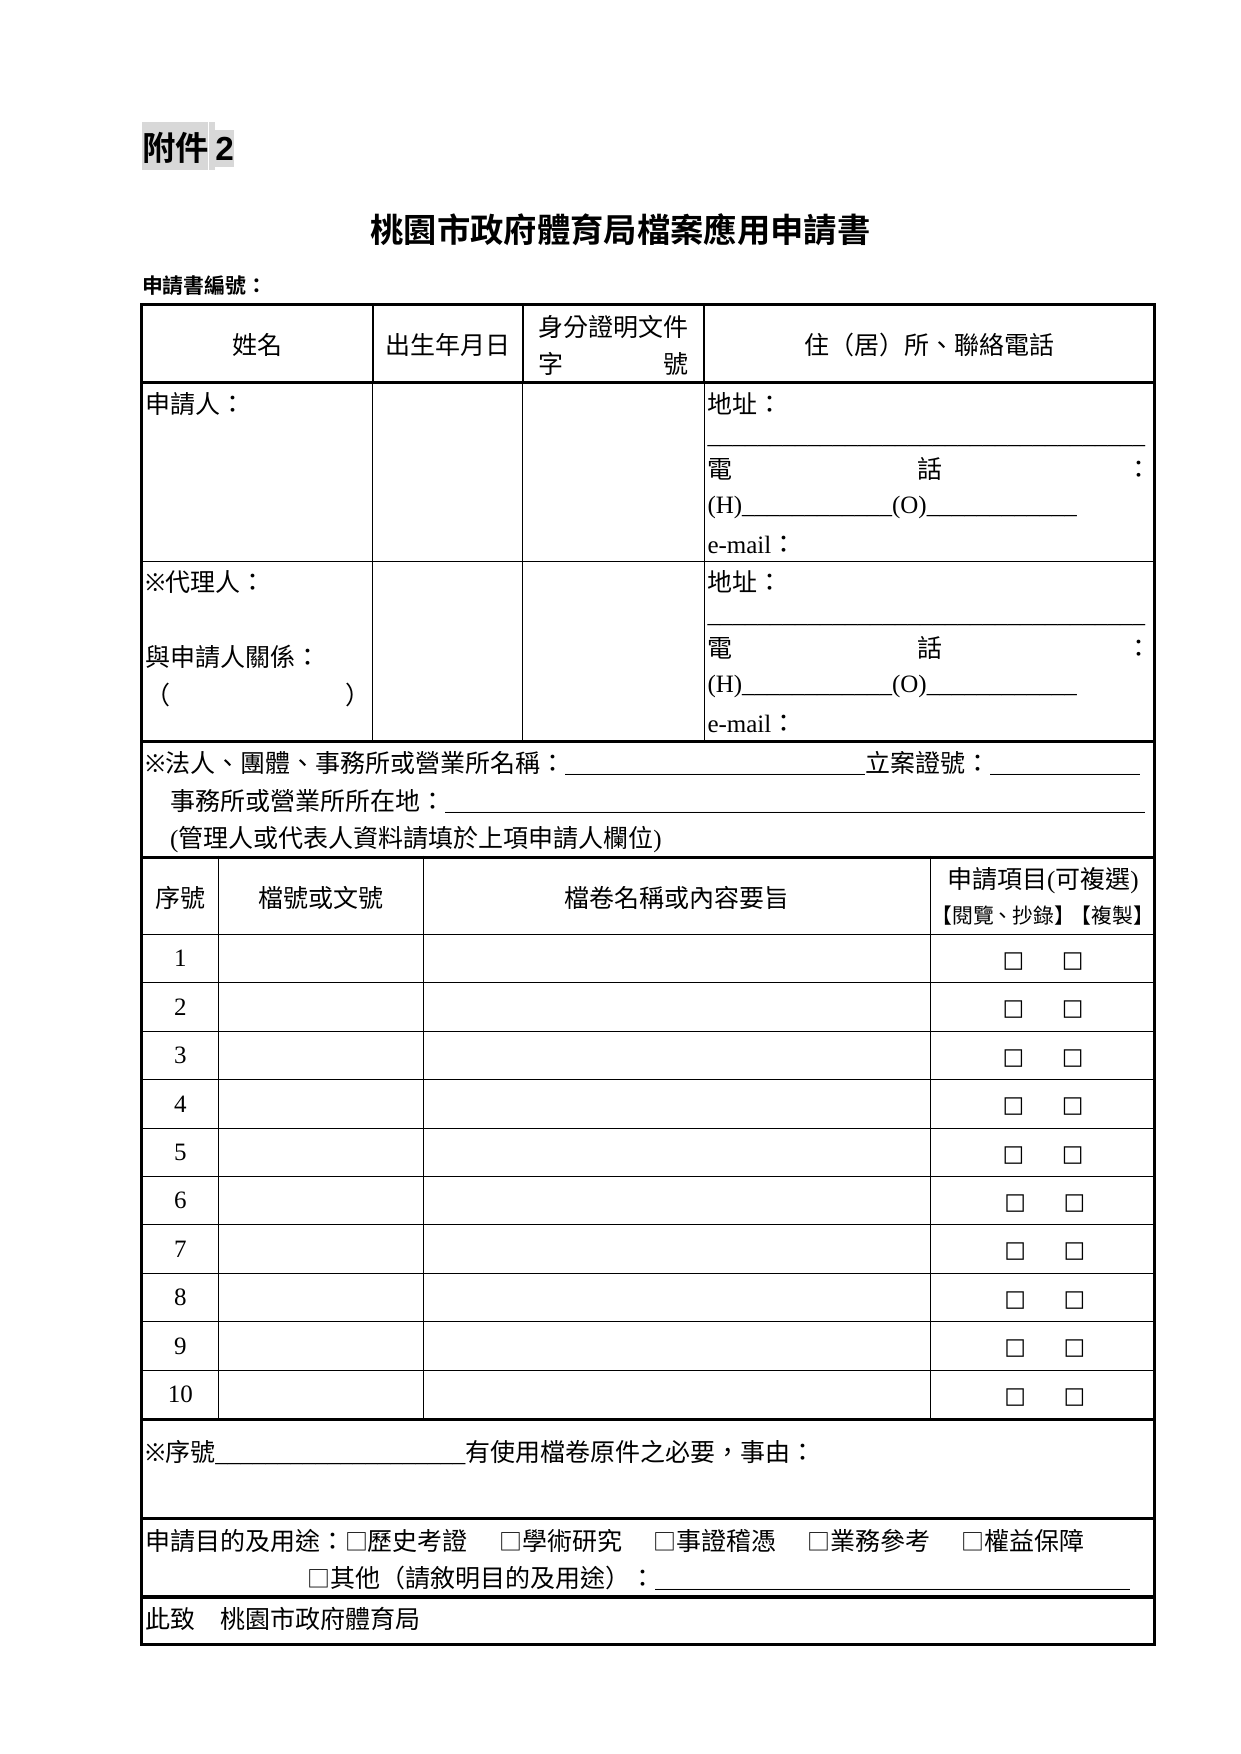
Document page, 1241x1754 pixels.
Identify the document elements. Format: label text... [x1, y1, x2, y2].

table_cell [219, 1032, 423, 1079]
table_header 住（居）所、聯絡電話 [705, 306, 1153, 381]
table_cell □ □ [931, 1322, 1153, 1369]
table_cell 申請人： [143, 384, 372, 561]
table_cell [424, 1032, 930, 1079]
table_cell [424, 1274, 930, 1321]
table_cell [373, 562, 522, 740]
table_cell [219, 983, 423, 1031]
table_cell 2 [143, 983, 218, 1031]
table_cell [219, 1225, 423, 1273]
table_cell 申請目的及用途：□歷史考證 □學術研究 □事證稽憑 □業務參考 □權益保障 □其他（請敘明目的及用途）：＿＿＿＿＿＿＿＿＿＿＿＿＿＿＿＿＿＿＿ [143, 1520, 1153, 1595]
table_cell 檔號或文號 [219, 859, 423, 934]
table_cell [219, 1274, 423, 1321]
table_cell [523, 384, 704, 561]
table_header 姓名 [143, 306, 372, 381]
table_cell [424, 1225, 930, 1273]
table_cell 9 [143, 1322, 218, 1369]
table_cell [424, 1177, 930, 1224]
table_cell □ □ [931, 1129, 1153, 1176]
table_cell 地址： ___________________________________ 電話：(H)____________(O)____________ e-mail： [705, 562, 1153, 740]
table_cell □ □ [931, 983, 1153, 1031]
table_cell [424, 935, 930, 982]
table_cell [219, 1080, 423, 1127]
table_cell 1 [143, 935, 218, 982]
table_cell 序號 [143, 859, 218, 934]
table_cell 4 [143, 1080, 218, 1127]
table_cell □ □ [931, 1080, 1153, 1127]
table_cell 6 [143, 1177, 218, 1224]
table_cell [523, 562, 704, 740]
table_cell □ □ [931, 1225, 1153, 1273]
table_cell 檔卷名稱或內容要旨 [424, 859, 930, 934]
table_cell 3 [143, 1032, 218, 1079]
table_cell 地址： ___________________________________ 電話：(H)____________(O)____________ e-mail： [705, 384, 1153, 561]
text 申請書編號： [142, 266, 1098, 303]
table_cell [424, 1080, 930, 1127]
table_cell ※代理人： 與申請人關係： （ ） [143, 562, 372, 740]
table_cell [219, 1322, 423, 1369]
table_cell [219, 1129, 423, 1176]
table_cell 8 [143, 1274, 218, 1321]
table_cell ※序號____________________有使用檔卷原件之必要，事由： [143, 1421, 1153, 1517]
text 桃園市政府體育局檔案應用申請書 [142, 191, 1098, 266]
table_header 身分證明文件 字 號 [524, 306, 703, 381]
table_cell □ □ [931, 1274, 1153, 1321]
table_cell [219, 1371, 423, 1418]
table_cell 5 [143, 1129, 218, 1176]
text 附件2 [142, 108, 1098, 183]
table_cell □ □ [931, 1177, 1153, 1224]
table_cell [373, 384, 522, 561]
table_cell 此致 桃園市政府體育局 [143, 1599, 1153, 1643]
table_cell ※法人、團體、事務所或營業所名稱：＿＿＿＿＿＿＿＿＿＿＿＿立案證號：＿＿＿＿＿＿ 事務所或營業所所在地：＿＿＿＿＿＿＿＿＿＿＿＿＿＿＿＿＿＿＿＿＿＿＿＿＿＿＿＿ (管理人或代表人資料請填於上項申請人欄位) [143, 743, 1153, 856]
table_cell [424, 1322, 930, 1369]
table_cell 申請項目(可複選) 【閱覽、抄錄】【複製】 [931, 859, 1153, 934]
table_cell [219, 935, 423, 982]
table_cell □ □ [931, 1032, 1153, 1079]
table_cell □ □ [931, 935, 1153, 982]
table_header 出生年月日 [374, 306, 522, 381]
table_cell 7 [143, 1225, 218, 1273]
table_cell [424, 1371, 930, 1418]
table_cell [219, 1177, 423, 1224]
table_cell [424, 983, 930, 1031]
table_cell □ □ [931, 1371, 1153, 1418]
table_cell [424, 1129, 930, 1176]
table_cell 10 [143, 1371, 218, 1418]
